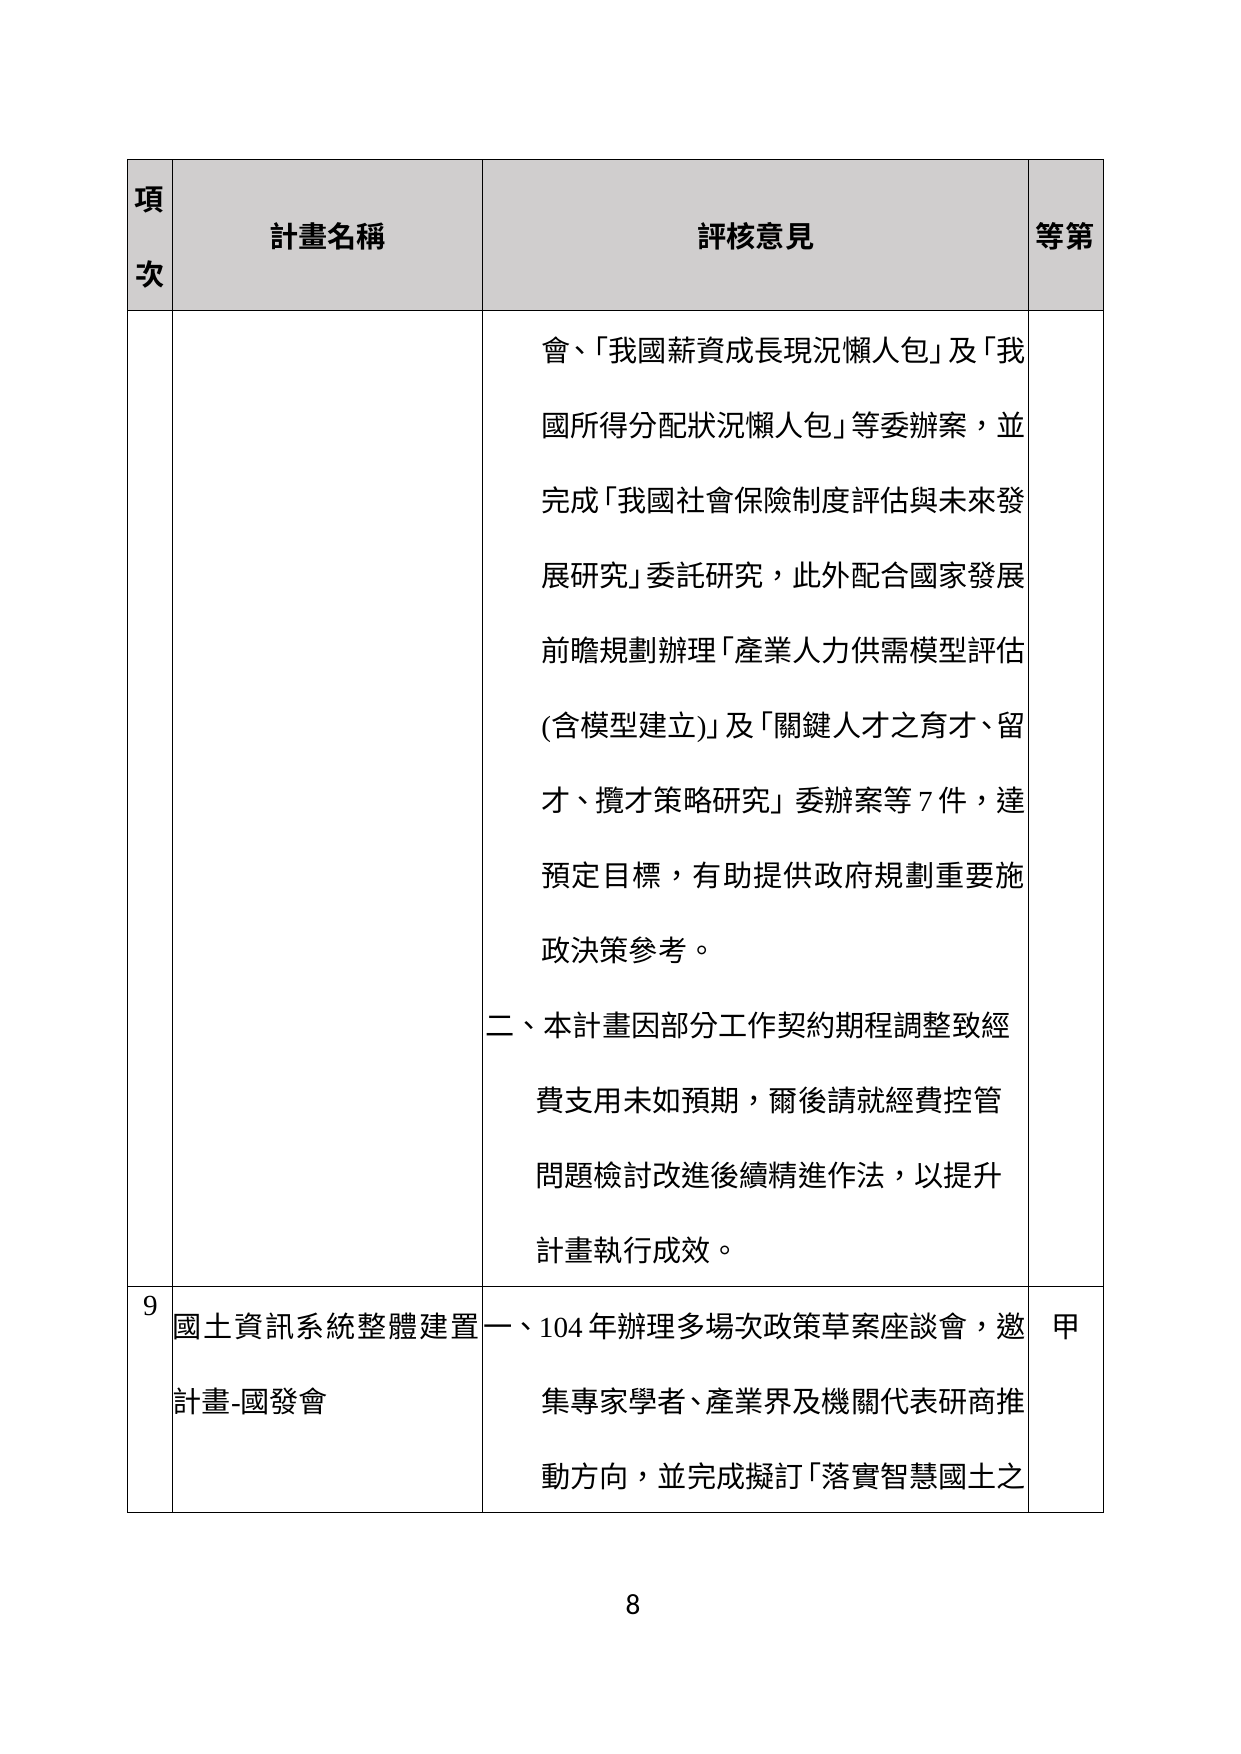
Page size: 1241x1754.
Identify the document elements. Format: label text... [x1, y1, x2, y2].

table_cell 會、「我國薪資成長現況懶人包」及「我國所得分配狀況懶人包」等委辦案，並完成「我國社會保險制度評估與未來發展研究」委託研究，此外配合國家發展前瞻規劃辦理「產業人力供需模型評估(含模型建立)」及「關鍵人才之育才、留才、攬才策略研究」委辦案等7件，達預定目標，有助提供政府規劃重要施政決策參考。 二、本計畫因部分工作契約期程調整致經費支用未如預期，爾後請就經費控管問題檢討改進後續精進作法，以提升計畫執行成效。 [483, 311, 1028, 1286]
table_header 項 次 [128, 160, 172, 310]
table_header 等第 [1029, 160, 1103, 310]
table_cell 9 [128, 1287, 172, 1512]
table_header 評核意見 [483, 160, 1028, 310]
table_cell [128, 311, 172, 1286]
table_cell 一、104年辦理多場次政策草案座談會，邀集專家學者、產業界及機關代表研商推動方向，並完成擬訂「落實智慧國土之 [483, 1287, 1028, 1512]
table_header 計畫名稱 [173, 160, 482, 310]
table_cell [173, 311, 482, 1286]
table_cell [1029, 311, 1103, 1286]
table_cell 國土資訊系統整體建置計畫-國發會 [173, 1287, 482, 1512]
table_cell 甲 [1029, 1287, 1103, 1512]
